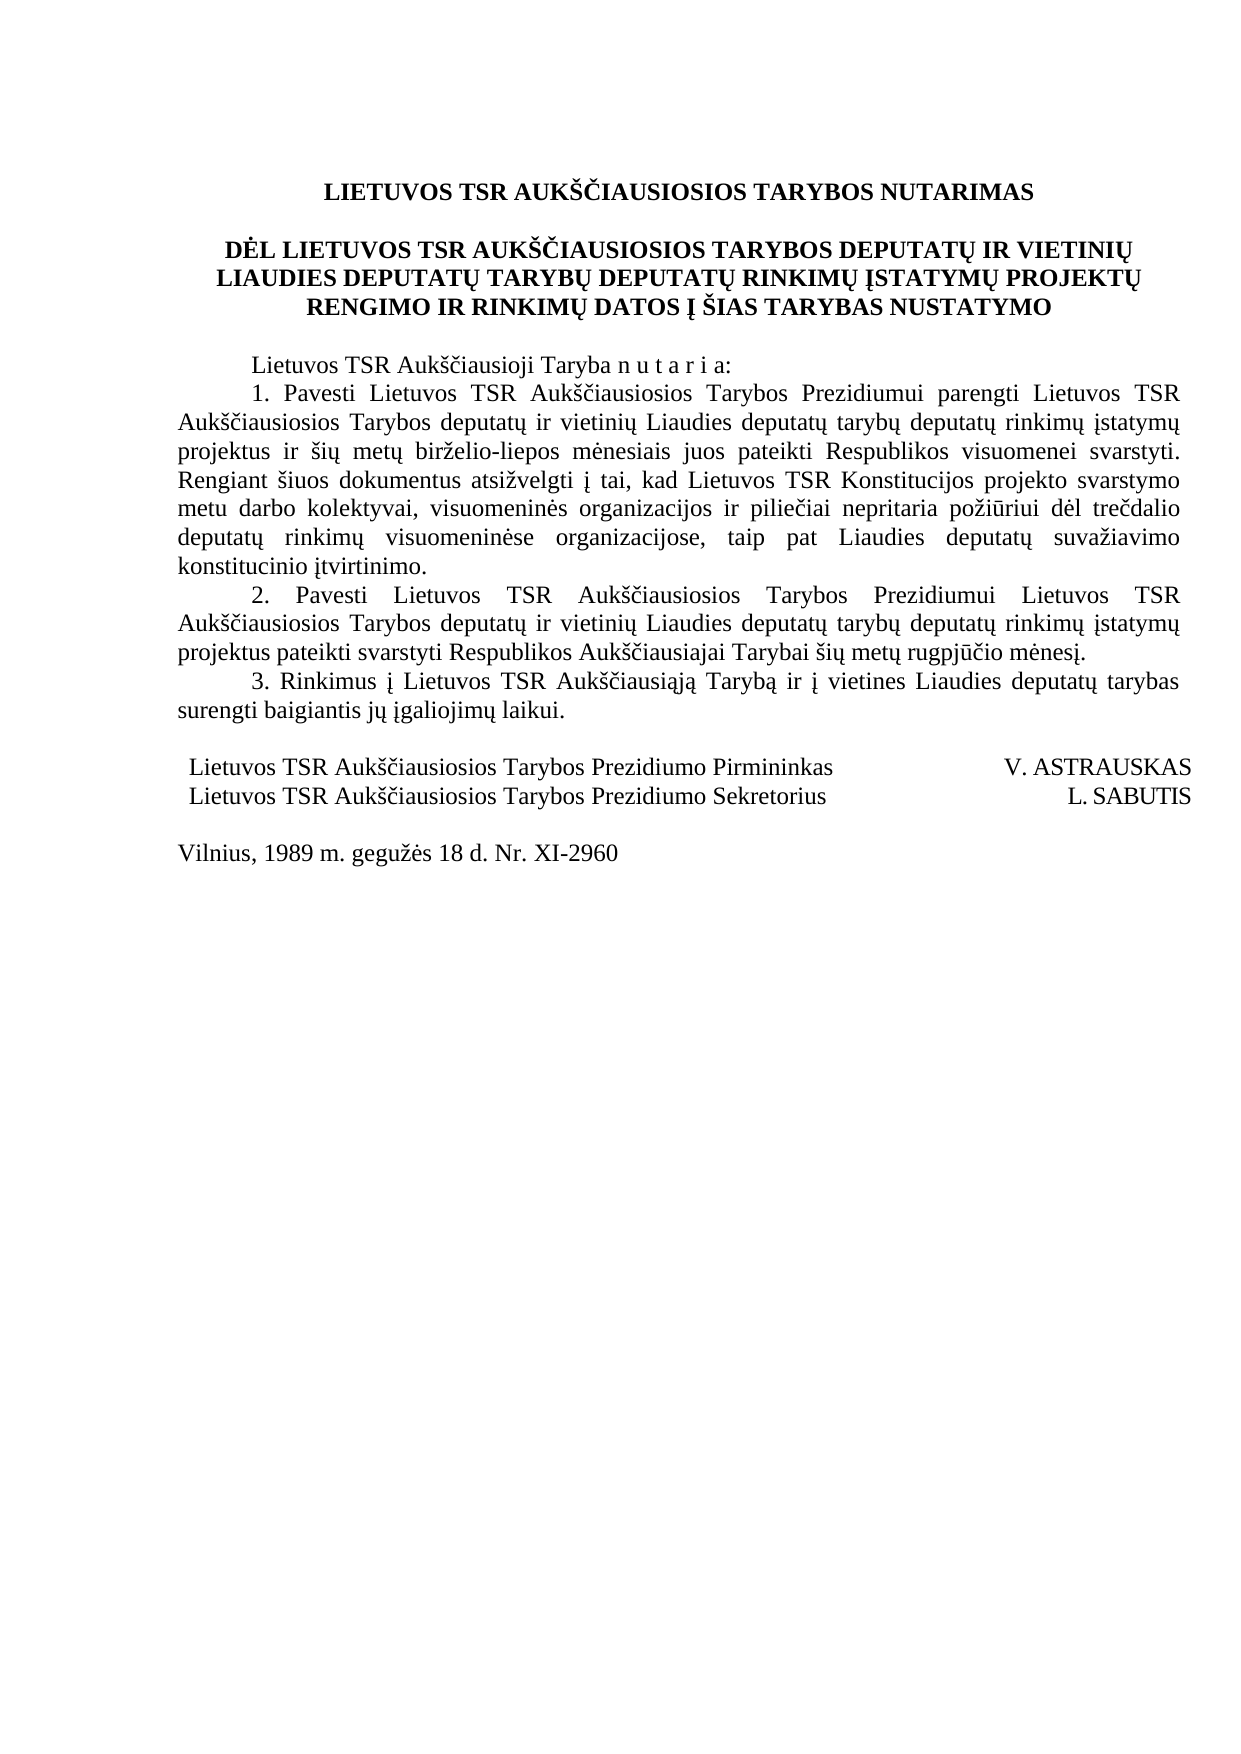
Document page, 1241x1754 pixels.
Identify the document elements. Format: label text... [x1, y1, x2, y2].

table_header Lietuvos TSR Aukščiausiosios Tarybos Prezidiumo Pirmininkas [177, 752, 876, 781]
table_header V. ASTRAUSKAS [876, 752, 1204, 781]
table_cell L. SABUTIS [876, 781, 1204, 810]
table_cell Lietuvos TSR Aukščiausiosios Tarybos Prezidiumo Sekretorius [177, 781, 876, 810]
text Lietuvos TSR Aukščiausioji Taryba nutaria: [177, 350, 1181, 378]
text Dėl Lietuvos TSR Aukščiausiosios Tarybos deputatų ir vietinių Liaudies deputatų tarybų deputatų rinkimų įstatymų projektų rengimo ir rinkimų datos į šias tarybas nustatymo [177, 235, 1181, 321]
text 1. Pavesti Lietuvos TSR Aukščiausiosios Tarybos Prezidiumui parengti Lietuvos TSR Aukščiausiosios Tarybos deputatų ir vietinių Liaudies deputatų tarybų deputatų rinkimų įstatymų projektus ir šių metų birželio-liepos mėnesiais juos pateikti Respublikos visuomenei svarstyti. Rengiant šiuos dokumentus atsižvelgti į tai, kad Lietuvos TSR Konstitucijos projekto svarstymo metu darbo kolektyvai, visuomeninės organizacijos ir piliečiai nepritaria požiūriui dėl trečdalio deputatų rinkimų visuomeninėse organizacijose, taip pat Liaudies deputatų suvažiavimo konstitucinio įtvirtinimo. [177, 378, 1181, 580]
text LIETUVOS TSR AUKŠČIAUSIOSIOS TARYBOS NUTARIMAS [177, 177, 1181, 206]
text 2. Pavesti Lietuvos TSR Aukščiausiosios Tarybos Prezidiumui Lietuvos TSR Aukščiausiosios Tarybos deputatų ir vietinių Liaudies deputatų tarybų deputatų rinkimų įstatymų projektus pateikti svarstyti Respublikos Aukščiausiajai Tarybai šių metų rugpjūčio mėnesį. [177, 580, 1181, 666]
text 3. Rinkimus į Lietuvos TSR Aukščiausiąją Tarybą ir į vietines Liaudies deputatų tarybas surengti baigiantis jų įgaliojimų laikui. [177, 666, 1181, 723]
text Vilnius, 1989 m. gegužės 18 d. Nr. XI-2960 [177, 838, 1181, 867]
